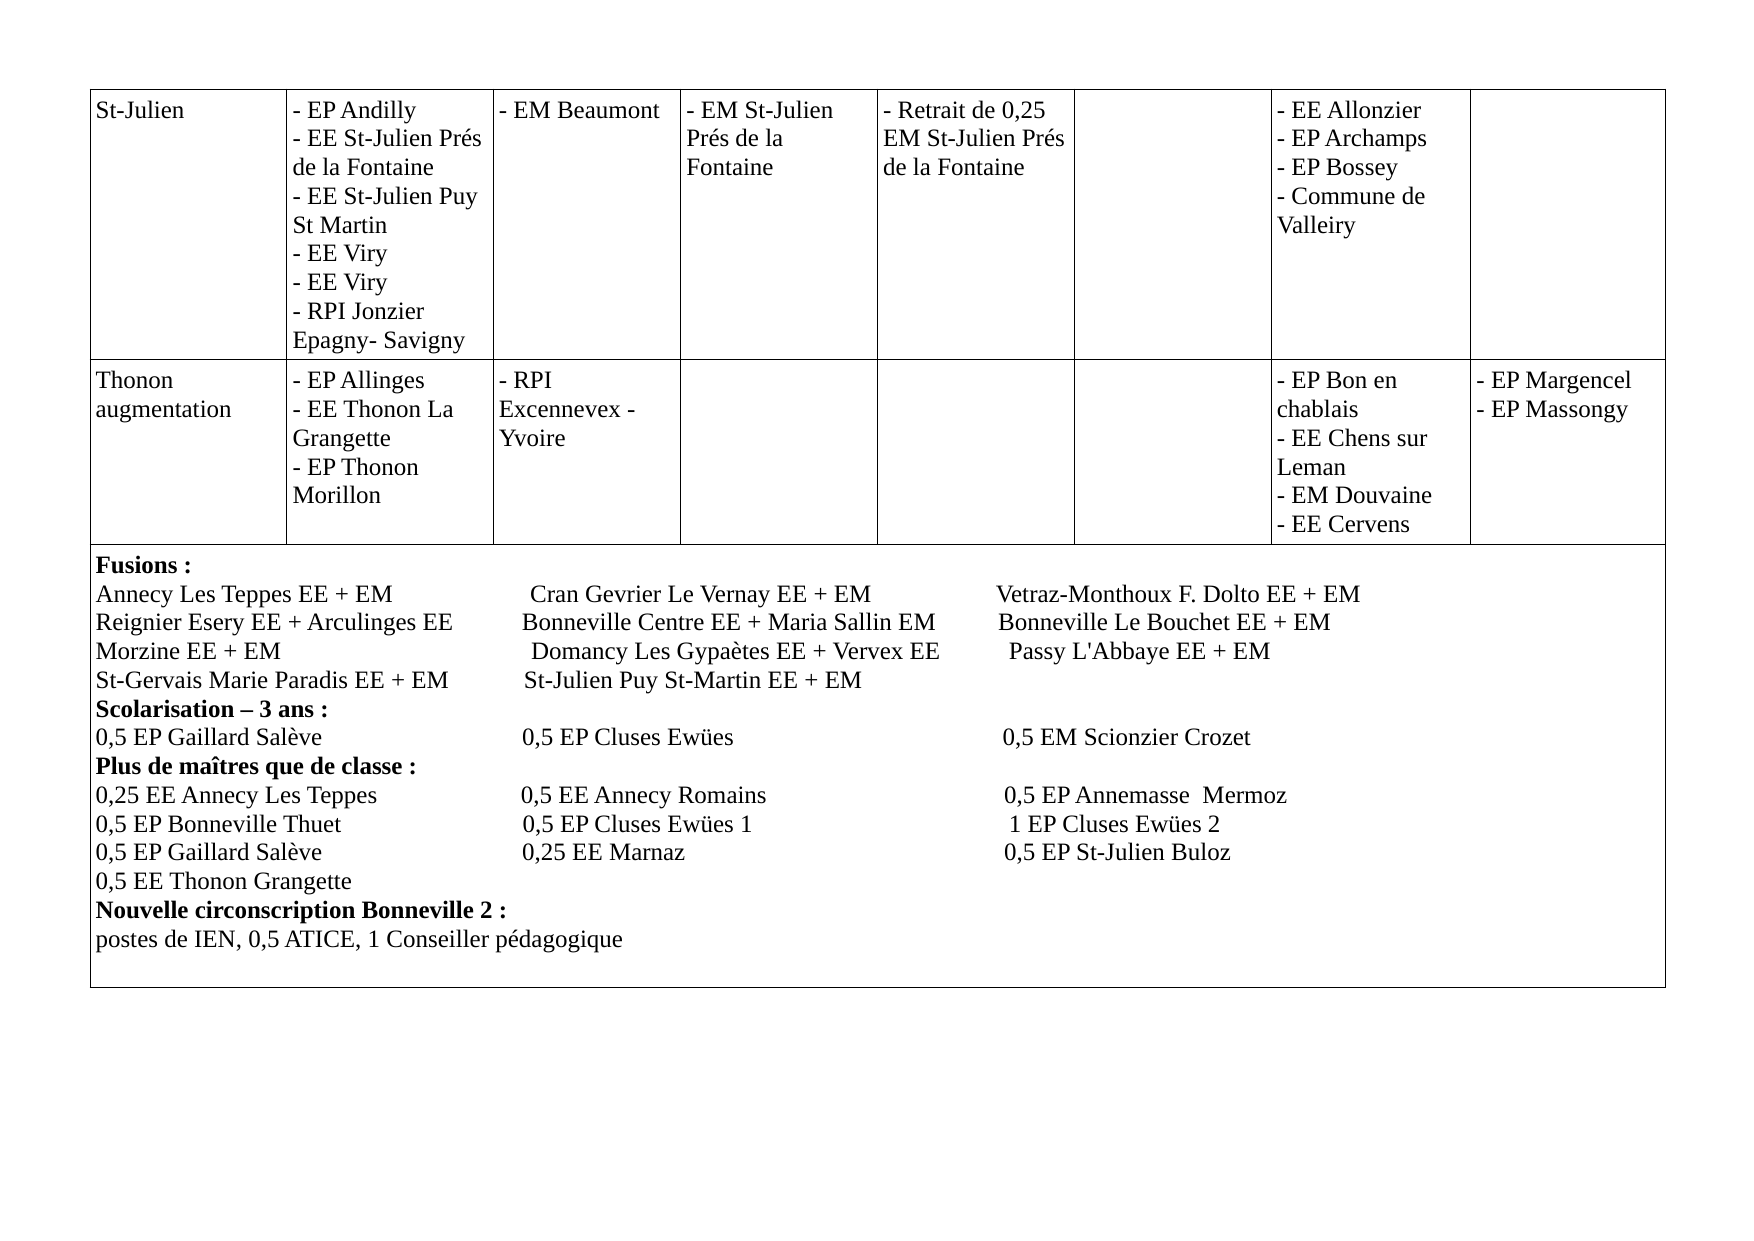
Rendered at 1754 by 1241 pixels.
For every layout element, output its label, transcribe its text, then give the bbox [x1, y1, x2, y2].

table_cell - Retrait de 0,25 EM St-Julien Prés de la Fontaine [878, 90, 1074, 359]
table_cell - EE Allonzier - EP Archamps - EP Bossey - Commune de Valleiry [1272, 90, 1470, 359]
table_cell - EP Andilly - EE St-Julien Prés de la Fontaine - EE St-Julien Puy St Martin - EE Viry - EE Viry - RPI Jonzier Epagny- Savigny [287, 90, 493, 359]
table_cell Fusions : Annecy Les Teppes EE + EM Cran Gevrier Le Vernay EE + EM Vetraz-Monthoux F. Dolto EE + EM Reignier Esery EE + Arculinges EE Bonneville Centre EE + Maria Sallin EM Bonneville Le Bouchet EE + EM Morzine EE + EM Domancy Les Gypaètes EE + Vervex EE Passy L'Abbaye EE + EM St-Gervais Marie Paradis EE + EM St-Julien Puy St-Martin EE + EM Scolarisation – 3 ans : 0,5 EP Gaillard Salève 0,5 EP Cluses Ewües 0,5 EM Scionzier Crozet Plus de maîtres que de classe : 0,25 EE Annecy Les Teppes 0,5 EE Annecy Romains 0,5 EP Annemasse Mermoz 0,5 EP Bonneville Thuet 0,5 EP Cluses Ewües 1 1 EP Cluses Ewües 2 0,5 EP Gaillard Salève 0,25 EE Marnaz 0,5 EP St-Julien Buloz 0,5 EE Thonon Grangette Nouvelle circonscription Bonneville 2 : postes de IEN, 0,5 ATICE, 1 Conseiller pédagogique [91, 545, 1665, 987]
table_cell - EM Beaumont [494, 90, 680, 359]
table_cell - RPI Excennevex -Yvoire [494, 360, 680, 544]
table_cell - EP Bon en chablais - EE Chens sur Leman - EM Douvaine - EE Cervens [1272, 360, 1470, 544]
table_cell Thonon augmentation [91, 360, 286, 544]
table_cell St-Julien [91, 90, 286, 359]
table_cell [1075, 360, 1271, 544]
table_cell - EP Allinges - EE Thonon La Grangette - EP Thonon Morillon [287, 360, 493, 544]
table_cell - EM St-Julien Prés de la Fontaine [681, 90, 877, 359]
table_cell [1471, 90, 1665, 359]
table_cell [878, 360, 1074, 544]
table_cell [681, 360, 877, 544]
table_cell - EP Margencel - EP Massongy [1471, 360, 1665, 544]
table_cell [1075, 90, 1271, 359]
